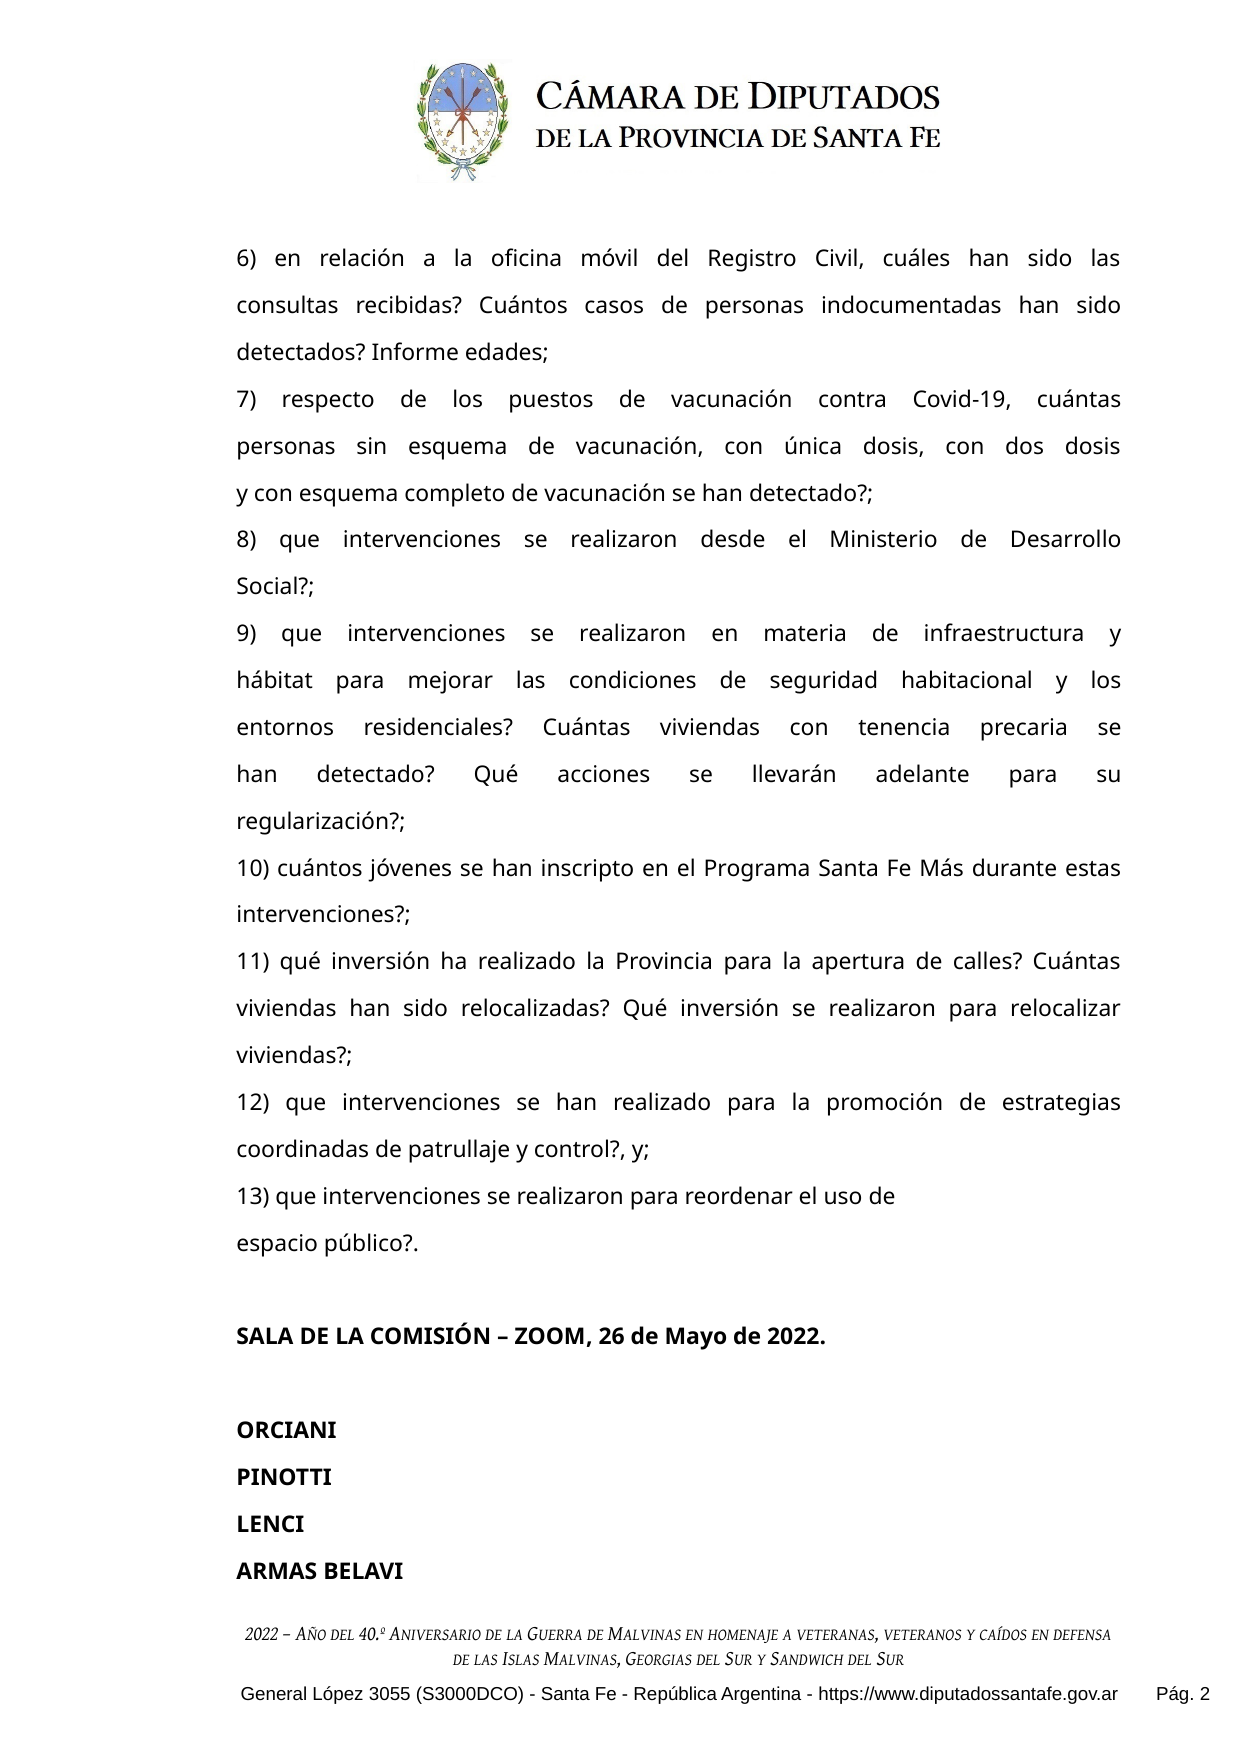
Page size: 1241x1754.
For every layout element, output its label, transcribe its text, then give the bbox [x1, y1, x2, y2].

text espacio público?. [236, 1227, 1122, 1258]
picture [413, 59, 945, 183]
text 13) que intervenciones se realizaron para reordenar el uso de [236, 1180, 1122, 1211]
text personas sin esquema de vacunación, con única dosis, con dos dosis [236, 430, 1122, 461]
text hábitat para mejorar las condiciones de seguridad habitacional y los [236, 664, 1122, 695]
text PINOTTI [236, 1461, 1122, 1492]
text consultas recibidas? Cuántos casos de personas indocumentadas han sido detectados? Informe edades; [236, 289, 1122, 367]
text Social?; [236, 570, 1122, 602]
text 8) que intervenciones se realizaron desde el Ministerio de Desarrollo [236, 523, 1122, 555]
text ARMAS BELAVI [236, 1555, 1122, 1586]
text 6) en relación a la oficina móvil del Registro Civil, cuáles han sido las [236, 242, 1122, 273]
text 10) cuántos jóvenes se han inscripto en el Programa Santa Fe Más durante estas intervenciones?; [236, 852, 1122, 930]
text y con esquema completo de vacunación se han detectado?; [236, 477, 1122, 508]
text 11) qué inversión ha realizado la Provincia para la apertura de calles? Cuántas viviendas han sido relocalizadas? Qué inversión se realizaron para relocalizar viviendas?; [236, 945, 1122, 1070]
text ORCIANI [236, 1414, 1122, 1445]
text han detectado? Qué acciones se llevarán adelante para su [236, 758, 1122, 789]
text 7) respecto de los puestos de vacunación contra Covid-19, cuántas [236, 383, 1122, 414]
text LENCI [236, 1508, 1122, 1539]
text SALA DE LA COMISIÓN – ZOOM, 26 de Mayo de 2022. [236, 1320, 1122, 1352]
text entornos residenciales? Cuántas viviendas con tenencia precaria se [236, 711, 1122, 742]
text 9) que intervenciones se realizaron en materia de infraestructura y [236, 617, 1122, 648]
text 12) que intervenciones se han realizado para la promoción de estrategias coordinadas de patrullaje y control?, y; [236, 1086, 1122, 1164]
text regularización?; [236, 805, 1122, 836]
